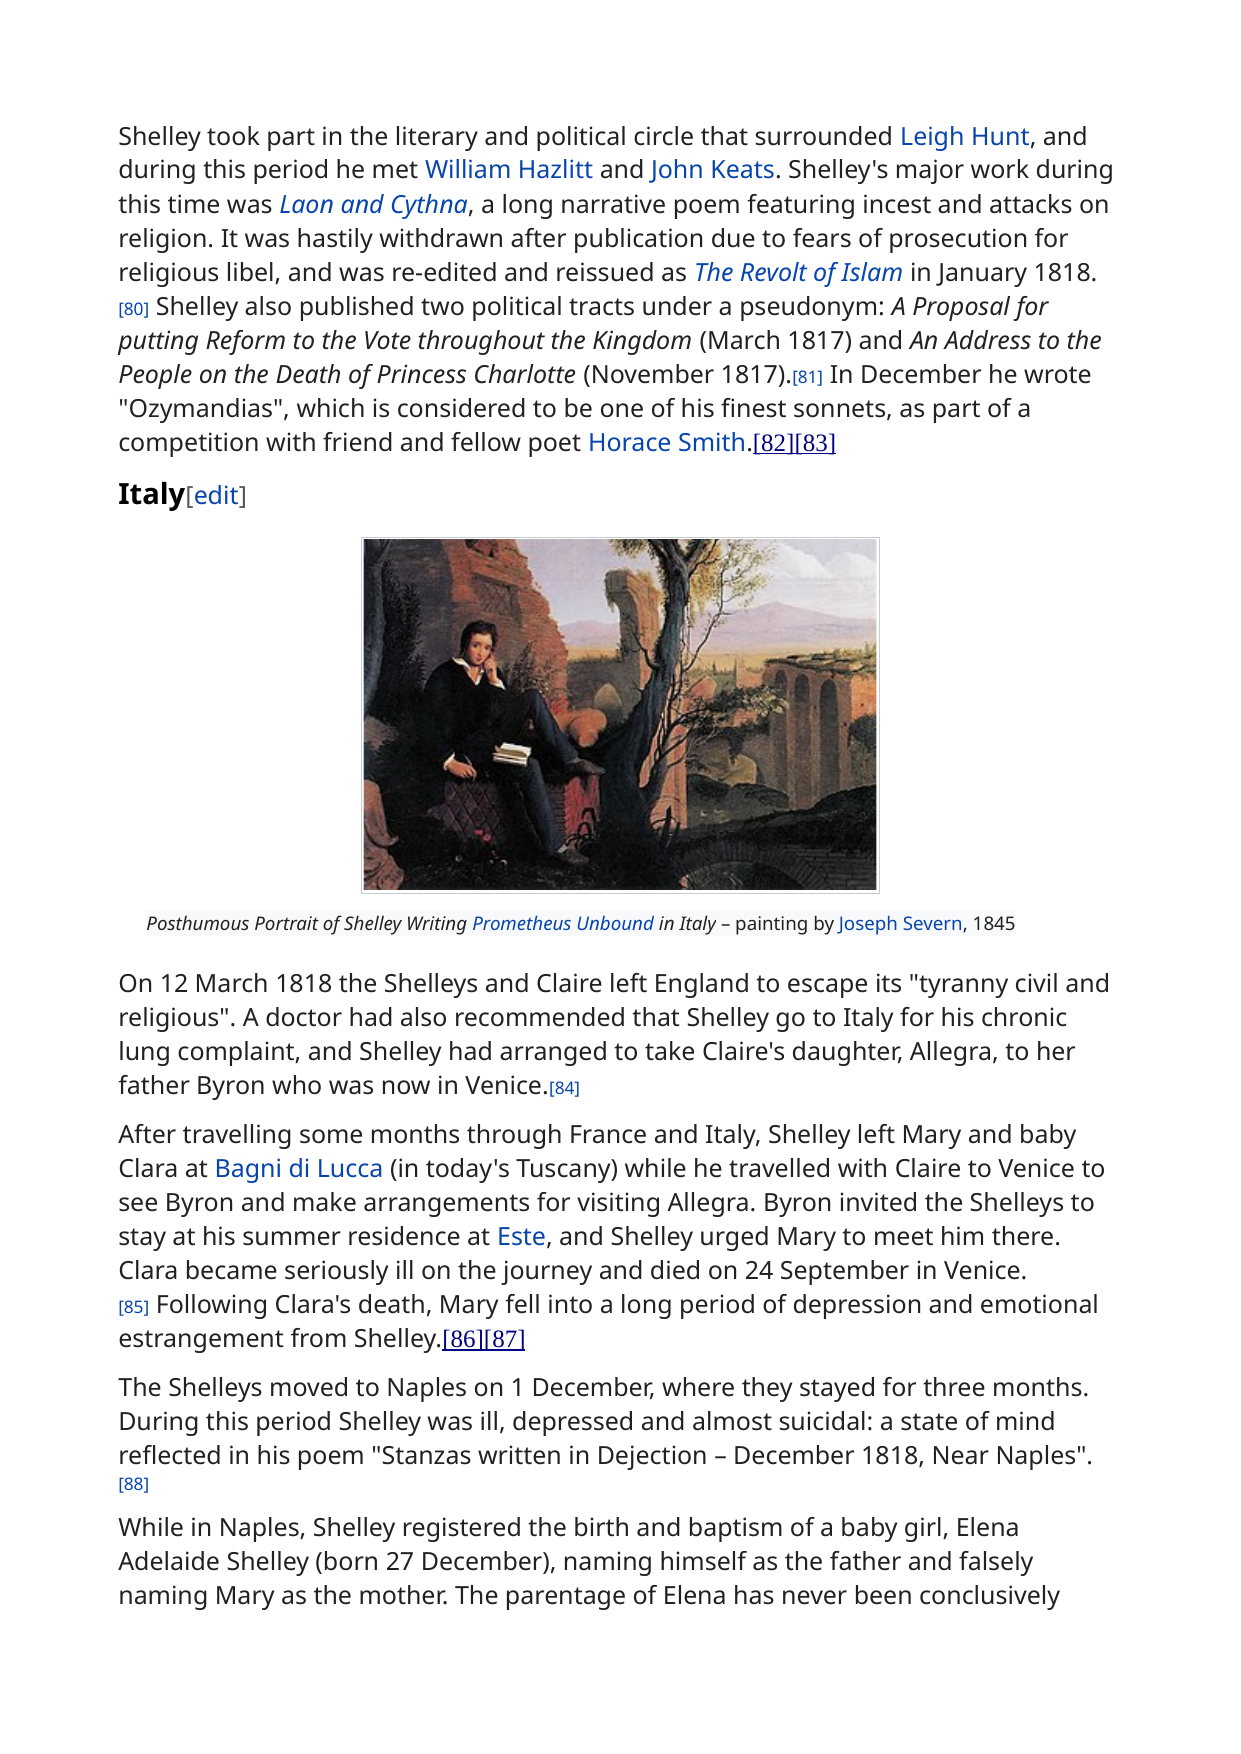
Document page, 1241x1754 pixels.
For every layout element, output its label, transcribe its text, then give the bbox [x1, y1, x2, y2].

text The Shelleys moved to Naples on 1 December, where they stayed for three months. During this period Shelley was ill, depressed and almost suicidal: a state of mind reflected in his poem "Stanzas written in Dejection – December 1818, Near Naples".[88] [118, 1369, 1122, 1495]
text On 12 March 1818 the Shelleys and Claire left England to escape its "tyranny civil and religious". A doctor had also recommended that Shelley go to Italy for his chronic lung complaint, and Shelley had arranged to take Claire's daughter, Allegra, to her father Byron who was now in Venice.[84] [118, 966, 1122, 1102]
text After travelling some months through France and Italy, Shelley left Mary and baby Clara at Bagni di Lucca (in today's Tuscany) while he travelled with Claire to Venice to see Byron and make arrangements for visiting Allegra. Byron invited the Shelleys to stay at his summer residence at Este, and Shelley urged Mary to meet him there. Clara became seriously ill on the journey and died on 24 September in Venice.[85] Following Clara's death, Mary fell into a long period of depression and emotional estrangement from Shelley.[86][87] [118, 1116, 1122, 1355]
text While in Naples, Shelley registered the birth and baptism of a baby girl, Elena Adelaide Shelley (born 27 December), naming himself as the father and falsely naming Mary as the mother. The parentage of Elena has never been conclusively [118, 1510, 1122, 1612]
picture [363, 539, 877, 890]
text Posthumous Portrait of Shelley Writing Prometheus Unbound in Italy – painting by Joseph Severn, 1845 [123, 910, 1122, 936]
subtitle Italy[edit] [118, 473, 1122, 513]
text Shelley took part in the literary and political circle that surrounded Leigh Hunt, and during this period he met William Hazlitt and John Keats. Shelley's major work during this time was Laon and Cythna, a long narrative poem featuring incest and attacks on religion. It was hastily withdrawn after publication due to fears of prosecution for religious libel, and was re-edited and reissued as The Revolt of Islam in January 1818.[80] Shelley also published two political tracts under a pseudonym: A Proposal for putting Reform to the Vote throughout the Kingdom (March 1817) and An Address to the People on the Death of Princess Charlotte (November 1817).[81] In December he wrote "Ozymandias", which is considered to be one of his finest sonnets, as part of a competition with friend and fellow poet Horace Smith.[82][83] [118, 118, 1122, 459]
